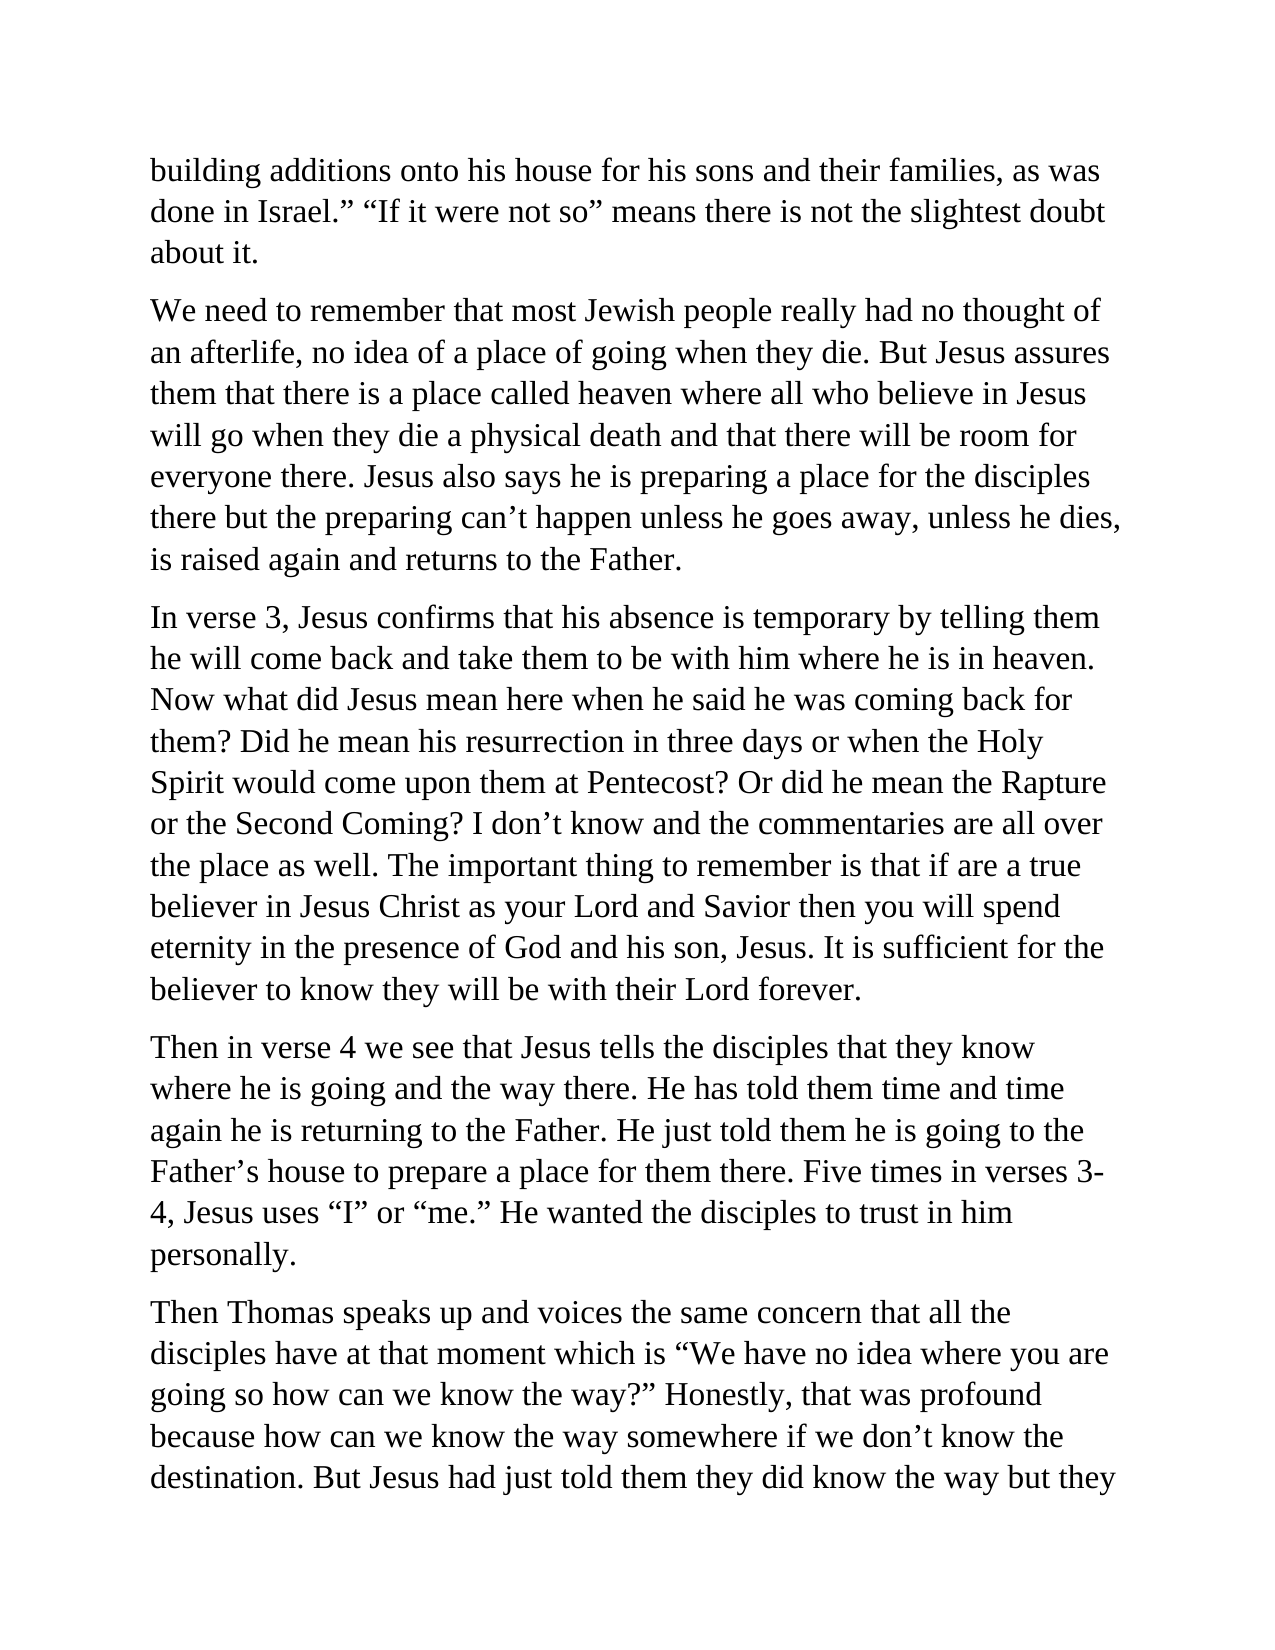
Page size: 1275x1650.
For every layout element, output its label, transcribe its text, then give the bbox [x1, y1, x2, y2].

text building additions onto his house for his sons and their families, as was done in Israel.” “If it were not so” means there is not the slightest doubt about it. [150, 150, 1125, 271]
text Then in verse 4 we see that Jesus tells the disciples that they know where he is going and the way there. He has told them time and time again he is returning to the Father. He just told them he is going to the Father’s house to prepare a place for them there. Five times in verses 3-4, Jesus uses “I” or “me.” He wanted the disciples to trust in him personally. [150, 1027, 1125, 1272]
text We need to remember that most Jewish people really had no thought of an afterlife, no idea of a place of going when they die. But Jesus assures them that there is a place called heaven where all who believe in Jesus will go when they die a physical death and that there will be room for everyone there. Jesus also says he is preparing a place for the disciples there but the preparing can’t happen unless he goes away, unless he dies, is raised again and returns to the Father. [150, 291, 1125, 577]
text Then Thomas speaks up and voices the same concern that all the disciples have at that moment which is “We have no idea where you are going so how can we know the way?” Honestly, that was profound because how can we know the way somewhere if we don’t know the destination. But Jesus had just told them they did know the way but they [150, 1292, 1125, 1496]
text In verse 3, Jesus confirms that his absence is temporary by telling them he will come back and take them to be with him where he is in heaven. Now what did Jesus mean here when he said he was coming back for them? Did he mean his resurrection in three days or when the Holy Spirit would come upon them at Pentecost? Or did he mean the Rapture or the Second Coming? I don’t know and the commentaries are all over the place as well. The important thing to remember is that if are a true believer in Jesus Christ as your Lord and Savior then you will spend eternity in the presence of God and his son, Jesus. It is sufficient for the believer to know they will be with their Lord forever. [150, 597, 1125, 1007]
